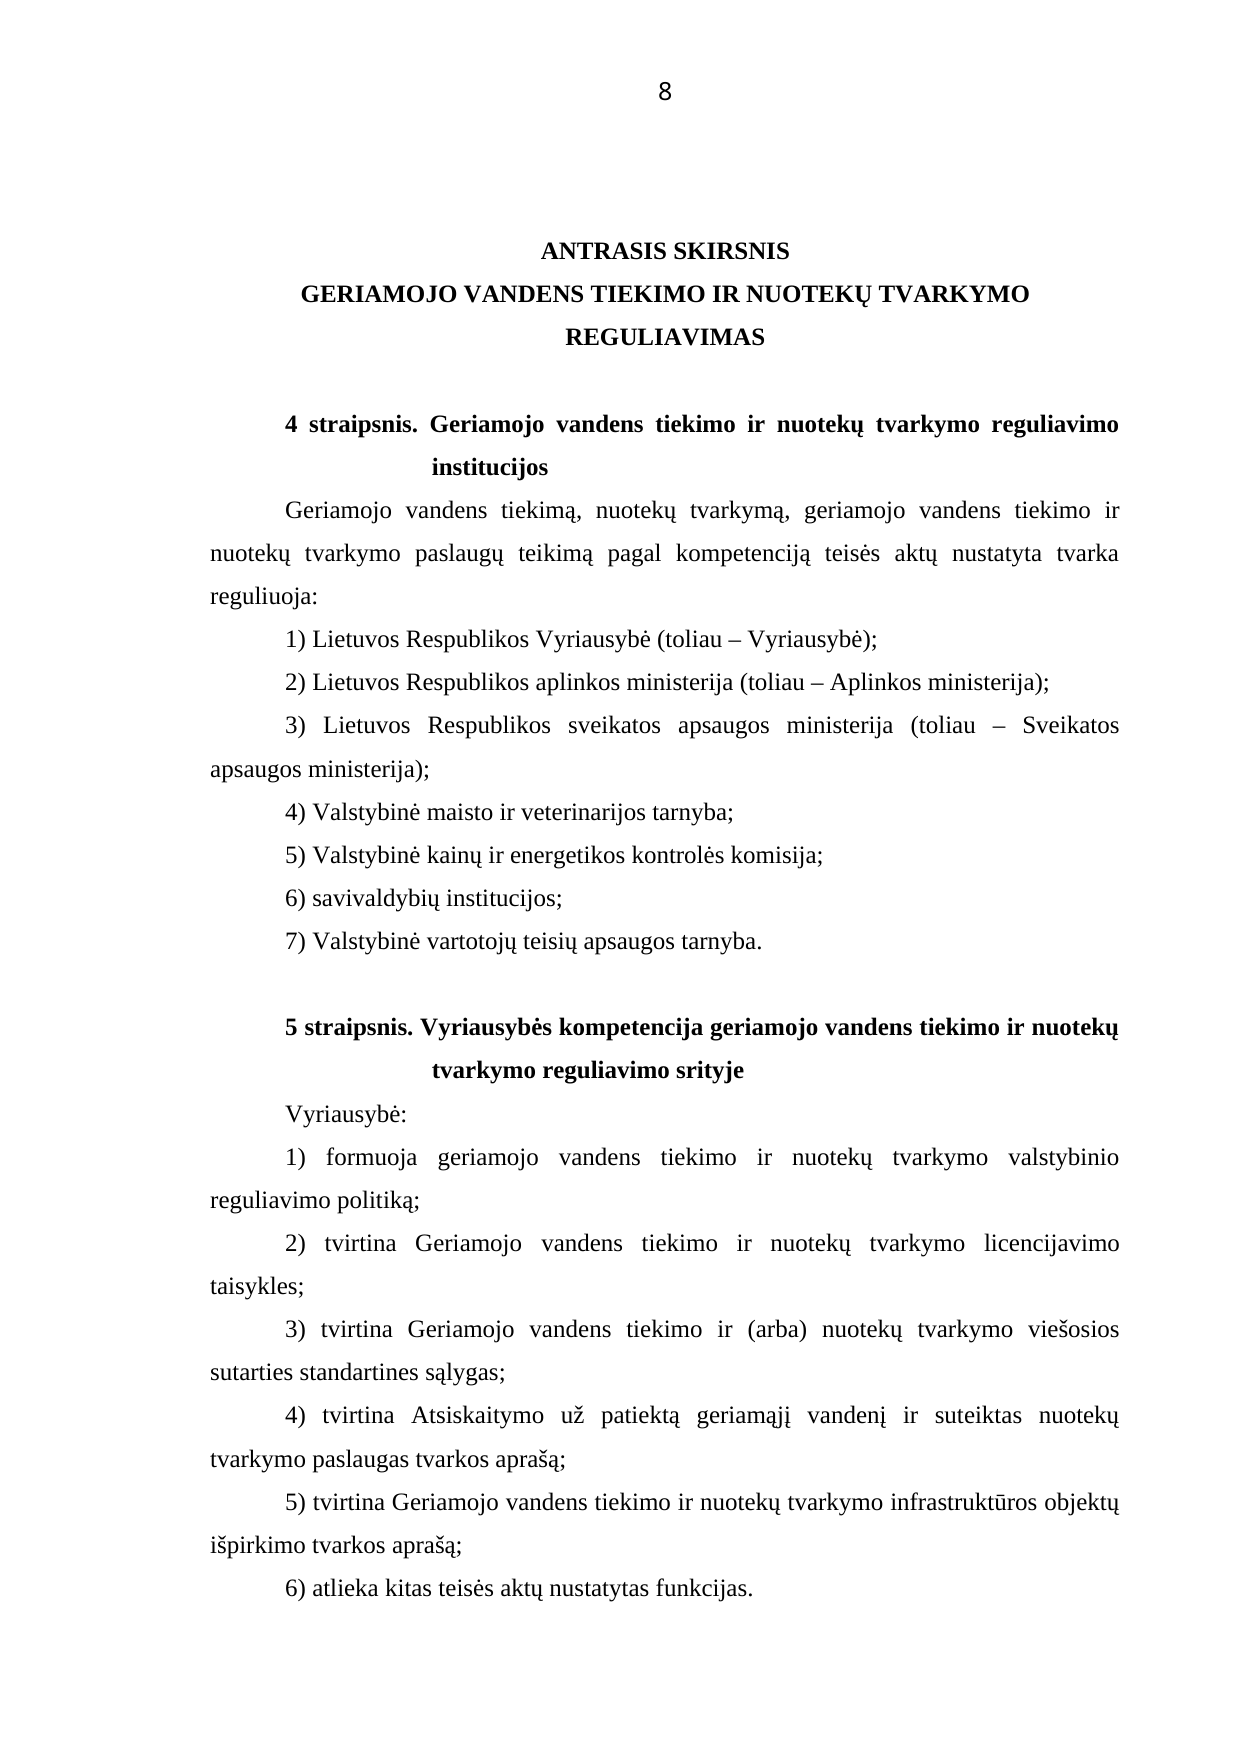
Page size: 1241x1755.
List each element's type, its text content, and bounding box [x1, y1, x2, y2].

text GERIAMOJO VANDENS TIEKIMO IR NUOTEKŲ TVARKYMO REGULIAVIMAS [210, 279, 1120, 351]
text 6) savivaldybių institucijos; [210, 883, 1120, 912]
text 5) Valstybinė kainų ir energetikos kontrolės komisija; [210, 840, 1120, 869]
text 6) atlieka kitas teisės aktų nustatytas funkcijas. [210, 1573, 1120, 1602]
text ANTRASIS SKIRSNIS [210, 236, 1120, 265]
text 1) formuoja geriamojo vandens tiekimo ir nuotekų tvarkymo valstybinio reguliavimo politiką; [210, 1142, 1120, 1214]
text 2) Lietuvos Respublikos aplinkos ministerija (toliau – Aplinkos ministerija); [210, 667, 1120, 696]
text 3) Lietuvos Respublikos sveikatos apsaugos ministerija (toliau – Sveikatos apsaugos ministerija); [210, 711, 1120, 782]
text 1) Lietuvos Respublikos Vyriausybė (toliau – Vyriausybė); [210, 624, 1120, 653]
text 4) tvirtina Atsiskaitymo už patiektą geriamąjį vandenį ir suteiktas nuotekų tvarkymo paslaugas tvarkos aprašą; [210, 1401, 1120, 1472]
text 3) tvirtina Geriamojo vandens tiekimo ir (arba) nuotekų tvarkymo viešosios sutarties standartines sąlygas; [210, 1314, 1120, 1386]
text 2) tvirtina Geriamojo vandens tiekimo ir nuotekų tvarkymo licencijavimo taisykles; [210, 1228, 1120, 1300]
text 4) Valstybinė maisto ir veterinarijos tarnyba; [210, 797, 1120, 826]
text 5 straipsnis. Vyriausybės kompetencija geriamojo vandens tiekimo ir nuotekų tvarkymo reguliavimo srityje [285, 1012, 1120, 1084]
text Geriamojo vandens tiekimą, nuotekų tvarkymą, geriamojo vandens tiekimo ir nuotekų tvarkymo paslaugų teikimą pagal kompetenciją teisės aktų nustatyta tvarka reguliuoja: [210, 495, 1120, 610]
text 7) Valstybinė vartotojų teisių apsaugos tarnyba. [210, 926, 1120, 955]
text 5) tvirtina Geriamojo vandens tiekimo ir nuotekų tvarkymo infrastruktūros objektų išpirkimo tvarkos aprašą; [210, 1487, 1120, 1559]
text 4 straipsnis. Geriamojo vandens tiekimo ir nuotekų tvarkymo reguliavimo institucijos [285, 409, 1120, 481]
text Vyriausybė: [210, 1099, 1120, 1127]
